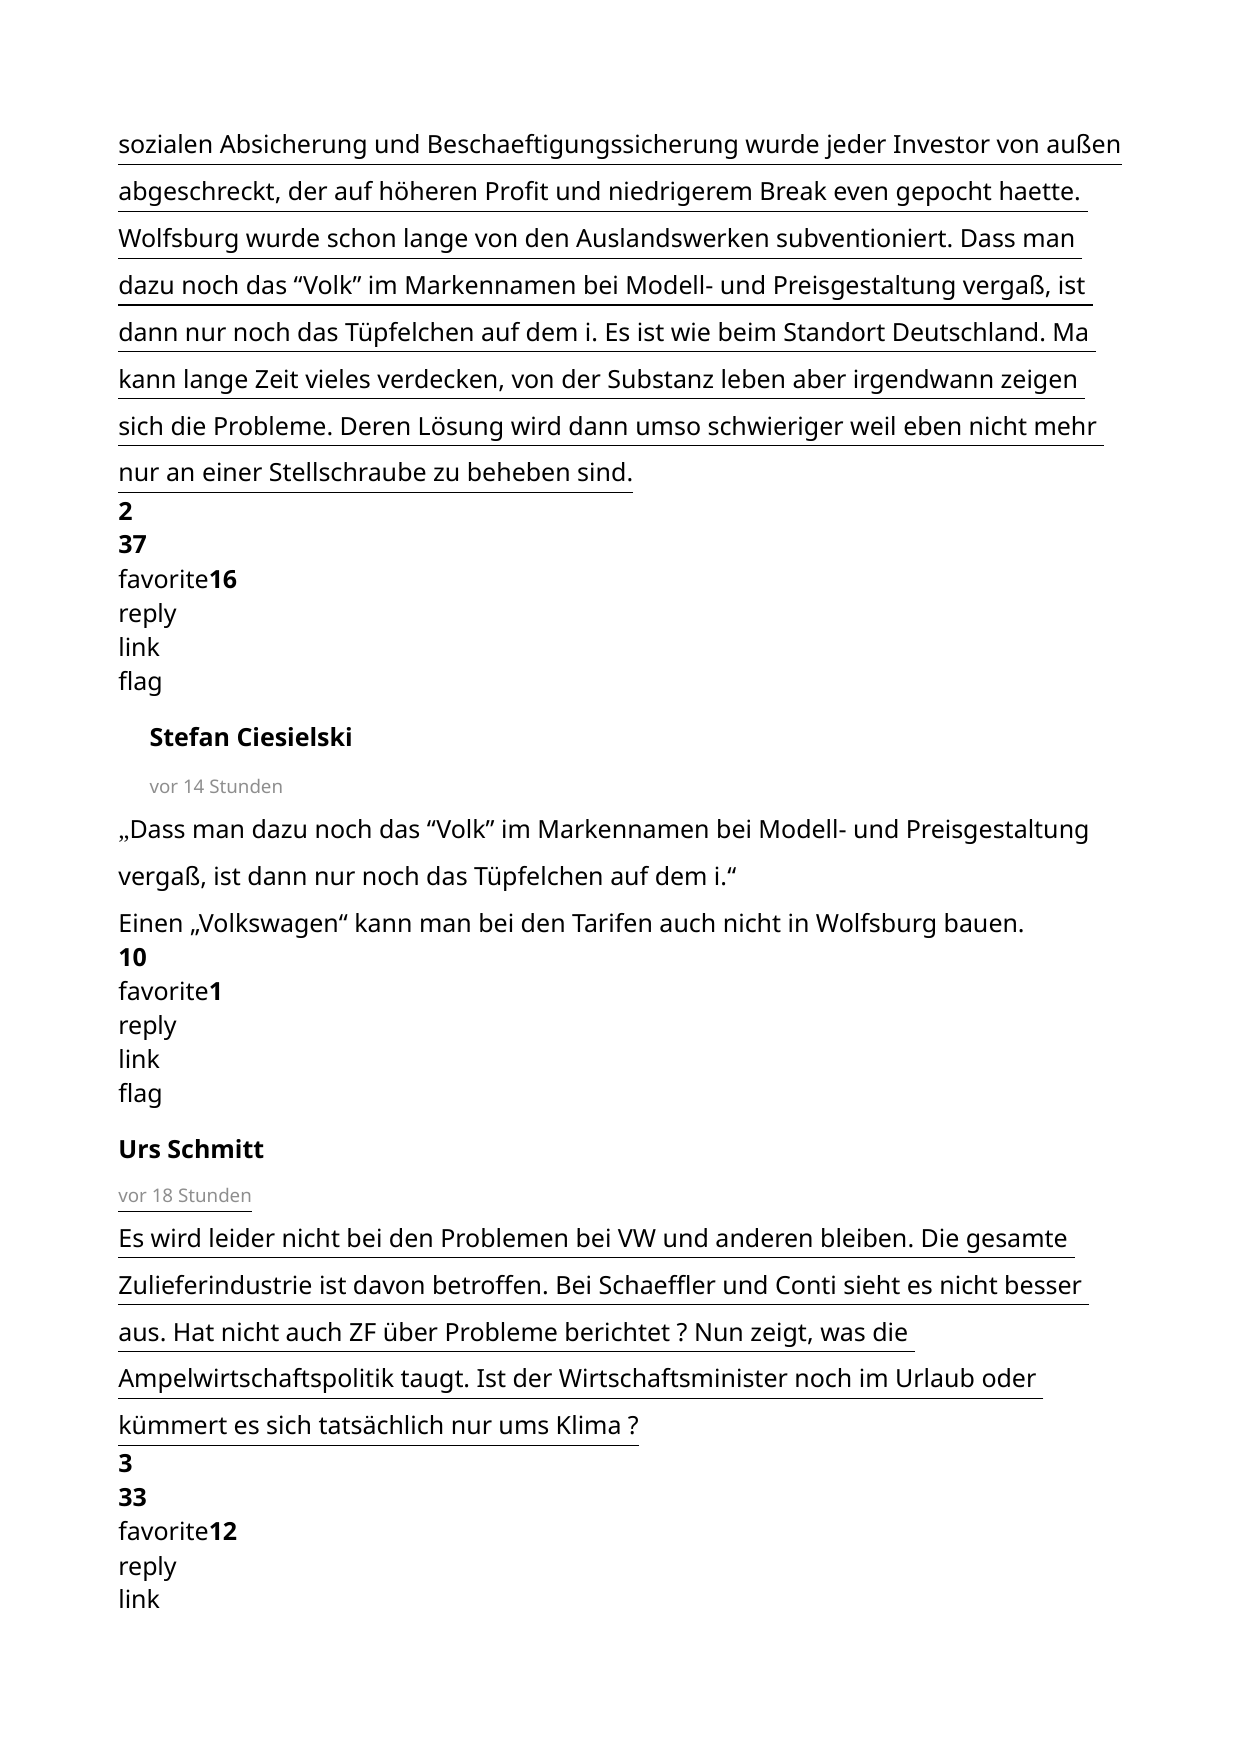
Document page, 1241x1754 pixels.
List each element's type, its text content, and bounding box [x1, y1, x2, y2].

text 37 [118, 527, 1122, 561]
text reply [118, 1008, 1122, 1042]
text reply [118, 595, 1122, 629]
text favorite16 [118, 561, 1122, 595]
text link [118, 1042, 1122, 1076]
text link [118, 1582, 1122, 1616]
text 2 [118, 493, 1122, 527]
text flag [118, 663, 1122, 697]
text vor 14 Stunden [149, 769, 1122, 799]
text 3 [118, 1446, 1122, 1480]
text link [118, 629, 1122, 663]
text sozialen Absicherung und Beschaeftigungssicherung wurde jeder Investor von außen [118, 118, 1122, 164]
text favorite1 [118, 974, 1122, 1008]
text „Dass man dazu noch das “Volk” im Markennamen bei Modell- und Preisgestaltung vergaß, ist dann nur noch das Tüpfelchen auf dem i.“ Einen „Volkswagen“ kann man bei den Tarifen auch nicht in Wolfsburg bauen. [118, 799, 1122, 940]
text abgeschreckt, der auf höheren Profit und niedrigerem Break even gepocht haette. Wolfsburg wurde schon lange von den Auslandswerken subventioniert. Dass man dazu noch das “Volk” im Markennamen bei Modell- und Preisgestaltung vergaß, ist dann nur noch das Tüpfelchen auf dem i. Es ist wie beim Standort Deutschland. Ma kann lange Zeit vieles verdecken, von der Substanz leben aber irgendwann zeigen sich die Probleme. Deren Lösung wird dann umso schwieriger weil eben nicht mehr nur an einer Stellschraube zu beheben sind. [118, 165, 1122, 493]
text vor 18 Stunden [118, 1182, 1122, 1212]
text 33 [118, 1480, 1122, 1514]
text 10 [118, 940, 1122, 974]
text Stefan Ciesielski [149, 713, 1114, 754]
text favorite12 [118, 1514, 1122, 1548]
text Urs Schmitt [118, 1126, 1114, 1166]
text flag [118, 1076, 1122, 1110]
text reply [118, 1548, 1122, 1582]
text Es wird leider nicht bei den Problemen bei VW und anderen bleiben. Die gesamte Zulieferindustrie ist davon betroffen. Bei Schaeffler und Conti sieht es nicht besser aus. Hat nicht auch ZF über Probleme berichtet ? Nun zeigt, was die Ampelwirtschaftspolitik taugt. Ist der Wirtschaftsminister noch im Urlaub oder kümmert es sich tatsächlich nur ums Klima ? [118, 1212, 1122, 1446]
